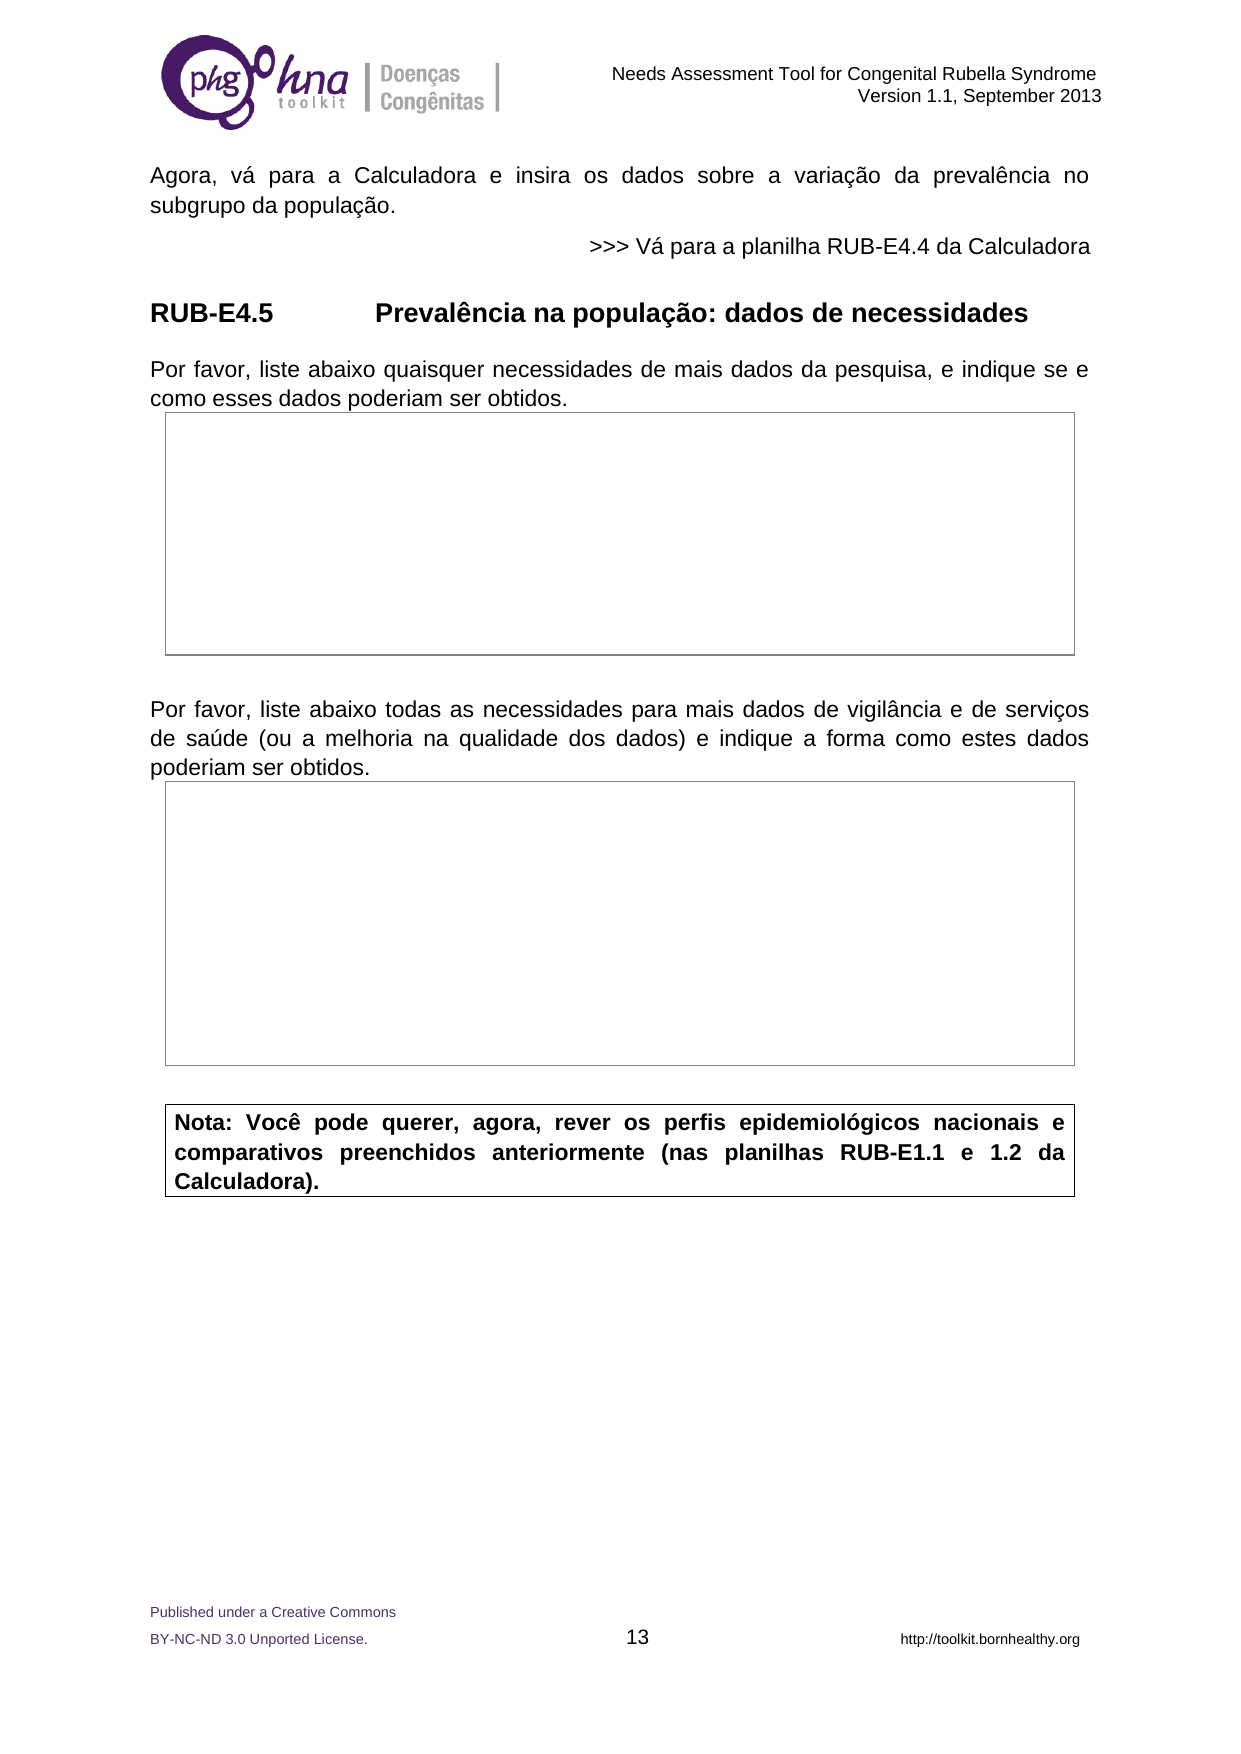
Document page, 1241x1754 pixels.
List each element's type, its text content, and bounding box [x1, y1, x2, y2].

subtitle Por favor, liste abaixo todas as necessidades para mais dados de vigilância e de serviços de saúde (ou a melhoria na qualidade dos dados) e indique a forma como estes dados poderiam ser obtidos. [150, 693, 1090, 781]
text Nota: Você pode querer, agora, rever os perfis epidemiológicos nacionais e comparativos preenchidos anteriormente (nas planilhas RUB-E1.1 e 1.2 da Calculadora). [166, 1105, 1074, 1196]
subtitle Por favor, liste abaixo quaisquer necessidades de mais dados da pesquisa, e indique se e como esses dados poderiam ser obtidos. [150, 353, 1090, 412]
text >>> Vá para a planilha RUB-E4.4 da Calculadora [150, 231, 1090, 260]
subtitle RUB-E4.5 Prevalência na população: dados de necessidades [150, 297, 1090, 328]
text Agora, vá para a Calculadora e insira os dados sobre a variação da prevalência no subgrupo da população. [150, 160, 1090, 218]
